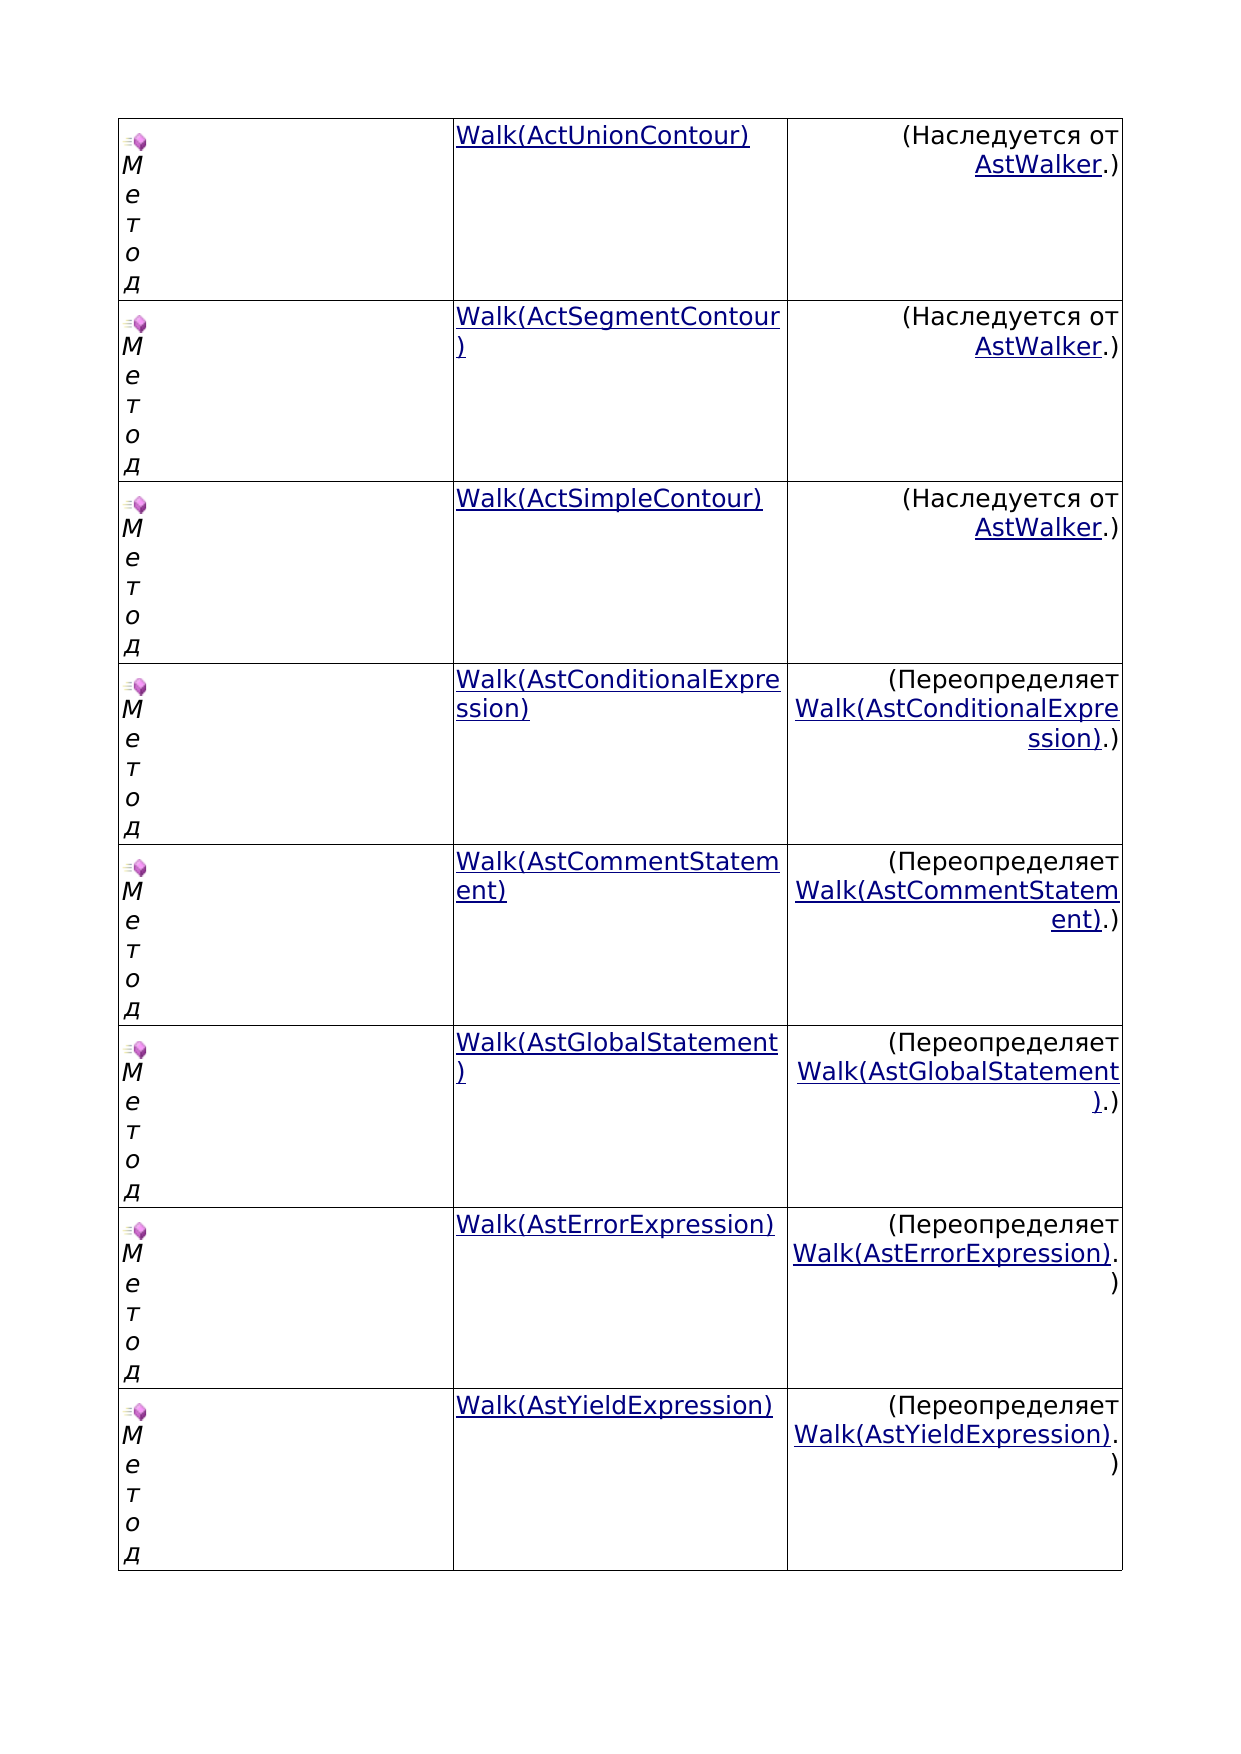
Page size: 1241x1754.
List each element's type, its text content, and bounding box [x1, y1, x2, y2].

table_cell [119, 664, 453, 844]
picture [121, 1403, 147, 1421]
table_cell Walk(AstErrorExpression) [454, 1208, 787, 1388]
table_cell (Наследуется от AstWalker.) [788, 482, 1122, 662]
table_cell (Наследуется от AstWalker.) [788, 119, 1122, 299]
table_cell [119, 1208, 453, 1388]
picture [121, 133, 147, 151]
table_cell [119, 1026, 453, 1207]
table_cell (Переопределяет Walk(AstYieldExpression).) [788, 1389, 1122, 1570]
picture [121, 1222, 147, 1240]
table_cell Walk(AstConditionalExpression) [454, 664, 787, 844]
table_cell (Переопределяет Walk(AstCommentStatement).) [788, 845, 1122, 1025]
table_cell Walk(ActSimpleContour) [454, 482, 787, 662]
table_cell [119, 845, 453, 1025]
table_cell Walk(ActUnionContour) [454, 119, 787, 299]
picture [121, 1041, 147, 1059]
picture [121, 859, 147, 877]
table_cell (Наследуется от AstWalker.) [788, 301, 1122, 481]
picture [121, 678, 147, 696]
table_cell Walk(AstYieldExpression) [454, 1389, 787, 1570]
table_cell [119, 301, 453, 481]
table_cell Walk(AstGlobalStatement) [454, 1026, 787, 1207]
table_cell [119, 482, 453, 662]
picture [121, 315, 147, 333]
table_cell (Переопределяет Walk(AstConditionalExpression).) [788, 664, 1122, 844]
table_cell (Переопределяет Walk(AstErrorExpression).) [788, 1208, 1122, 1388]
table_cell Walk(ActSegmentContour) [454, 301, 787, 481]
table_cell [119, 119, 453, 299]
table_cell Walk(AstCommentStatement) [454, 845, 787, 1025]
picture [121, 496, 147, 514]
table_cell (Переопределяет Walk(AstGlobalStatement).) [788, 1026, 1122, 1207]
table_cell [119, 1389, 453, 1570]
